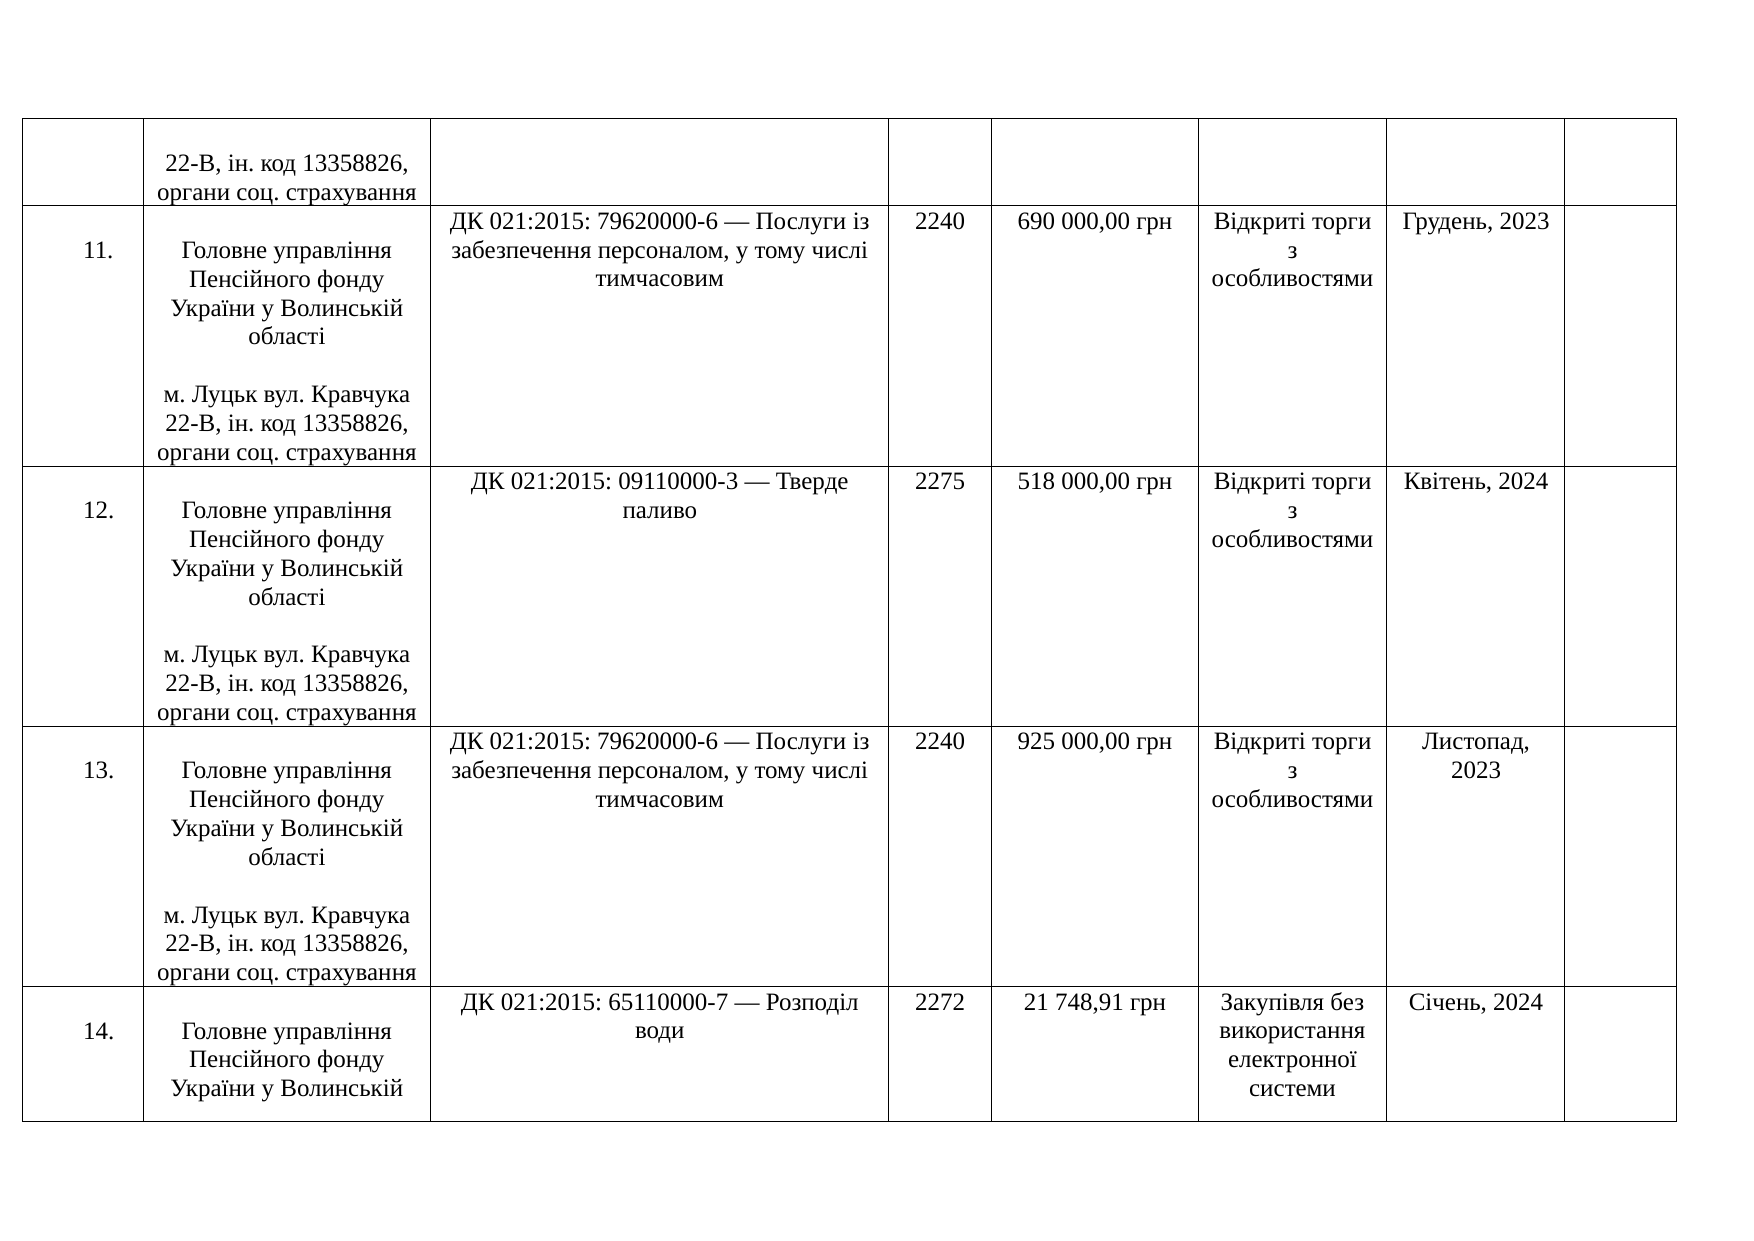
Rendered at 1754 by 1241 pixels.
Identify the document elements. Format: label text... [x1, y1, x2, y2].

table_cell [1565, 467, 1676, 726]
table_cell ДК 021:2015: 79620000-6 — Послуги із забезпечення персоналом, у тому числі тимчасовим [431, 206, 888, 466]
table_cell [23, 727, 143, 986]
table_cell 22-В, ін. код 13358826, органи соц. страхування [144, 119, 430, 205]
table_cell ДК 021:2015: 09110000-3 — Тверде паливо [431, 467, 888, 726]
table_cell [992, 119, 1198, 205]
table_cell 2240 [889, 206, 991, 466]
table_cell 2240 [889, 727, 991, 986]
table_cell Головне управління Пенсійного фонду України у Волинській [144, 987, 430, 1121]
table_cell ДК 021:2015: 65110000-7 — Розподіл води [431, 987, 888, 1121]
table_cell Відкриті торги з особливостями [1199, 467, 1386, 726]
table_cell 518 000,00 грн [992, 467, 1198, 726]
table_cell Головне управління Пенсійного фонду України у Волинській області м. Луцьк вул. Кравчука 22-В, ін. код 13358826, органи соц. страхування [144, 206, 430, 466]
table_cell [23, 987, 143, 1121]
table_cell [431, 119, 888, 205]
table_cell ДК 021:2015: 79620000-6 — Послуги із забезпечення персоналом, у тому числі тимчасовим [431, 727, 888, 986]
table_cell Головне управління Пенсійного фонду України у Волинській області м. Луцьк вул. Кравчука 22-В, ін. код 13358826, органи соц. страхування [144, 467, 430, 726]
table_cell [1199, 119, 1386, 205]
table_cell [1565, 727, 1676, 986]
table_cell 2275 [889, 467, 991, 726]
table_cell 925 000,00 грн [992, 727, 1198, 986]
table_cell 690 000,00 грн [992, 206, 1198, 466]
table_cell Грудень, 2023 [1387, 206, 1564, 466]
table_cell [1565, 987, 1676, 1121]
table_cell [23, 119, 143, 205]
table_cell Січень, 2024 [1387, 987, 1564, 1121]
table_cell Закупівля без використання електронної системи [1199, 987, 1386, 1121]
table_cell Листопад, 2023 [1387, 727, 1564, 986]
table_cell Головне управління Пенсійного фонду України у Волинській області м. Луцьк вул. Кравчука 22-В, ін. код 13358826, органи соц. страхування [144, 727, 430, 986]
table_cell Відкриті торги з особливостями [1199, 206, 1386, 466]
table_cell [889, 119, 991, 205]
table_cell 21 748,91 грн [992, 987, 1198, 1121]
table_cell 2272 [889, 987, 991, 1121]
table_cell [1565, 119, 1676, 205]
table_cell [23, 206, 143, 466]
table_cell [1565, 206, 1676, 466]
table_cell Відкриті торги з особливостями [1199, 727, 1386, 986]
table_cell [23, 467, 143, 726]
table_cell Квітень, 2024 [1387, 467, 1564, 726]
table_cell [1387, 119, 1564, 205]
